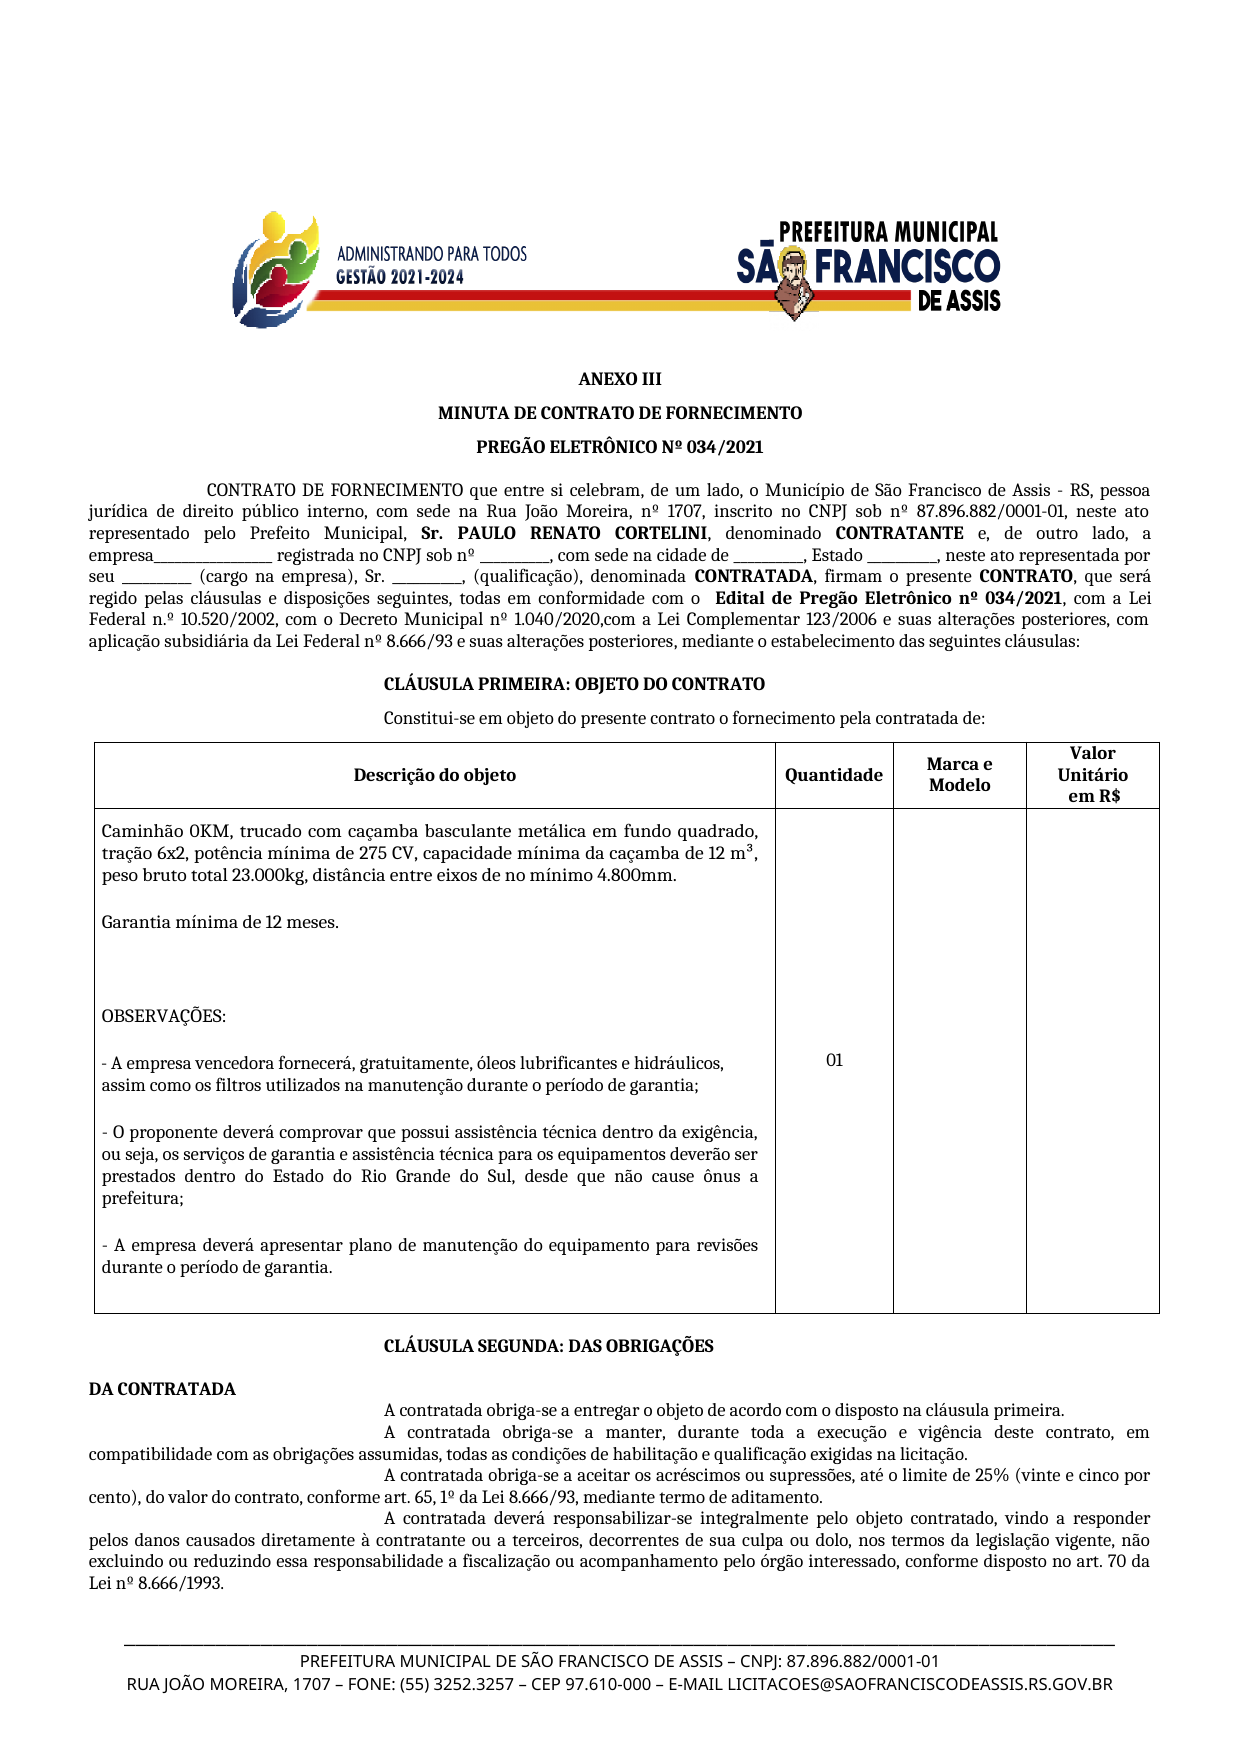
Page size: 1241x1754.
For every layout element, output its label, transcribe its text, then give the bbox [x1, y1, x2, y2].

table_header Valor Unitário em R$ [1027, 743, 1159, 807]
table_header Marca e Modelo [894, 743, 1026, 807]
text PREGÃO ELETRÔNICO Nº 034/2021 [89, 436, 1152, 458]
text A contratada obriga-se a aceitar os acréscimos ou supressões, até o limite de 25% (vinte e cinco por cento), do valor do contrato, conforme art. 65, 1º da Lei 8.666/93, mediante termo de aditamento. [89, 1465, 1152, 1508]
text MINUTA DE CONTRATO DE FORNECIMENTO [89, 402, 1152, 424]
table_cell [1027, 809, 1159, 1313]
table_cell [894, 809, 1026, 1313]
text A contratada obriga-se a manter, durante toda a execução e vigência deste contrato, em compatibilidade com as obrigações assumidas, todas as condições de habilitação e qualificação exigidas na licitação. [89, 1422, 1152, 1465]
text CLÁUSULA SEGUNDA: DAS OBRIGAÇÕES [89, 1335, 1152, 1357]
table_header Quantidade [776, 743, 893, 807]
table_cell Caminhão 0KM, trucado com caçamba basculante metálica em fundo quadrado, tração 6x2, potência mínima de 275 CV, capacidade mínima da caçamba de 12 m³, peso bruto total 23.000kg, distância entre eixos de no mínimo 4.800mm. Garantia mínima de 12 meses. OBSERVAÇÕES: - A empresa vencedora fornecerá, gratuitamente, óleos lubrificantes e hidráulicos, assim como os filtros utilizados na manutenção durante o período de garantia; - O proponente deverá comprovar que possui assistência técnica dentro da exigência, ou seja, os serviços de garantia e assistência técnica para os equipamentos deverão ser prestados dentro do Estado do Rio Grande do Sul, desde que não cause ônus a prefeitura; - A empresa deverá apresentar plano de manutenção do equipamento para revisões durante o período de garantia. [95, 809, 775, 1313]
text A contratada obriga-se a entregar o objeto de acordo com o disposto na cláusula primeira. [89, 1400, 1152, 1422]
text CONTRATO DE FORNECIMENTO que entre si celebram, de um lado, o Município de São Francisco de Assis - RS, pessoa jurídica de direito público interno, com sede na Rua João Moreira, nº 1707, inscrito no CNPJ sob nº 87.896.882/0001-01, neste ato representado pelo Prefeito Municipal, Sr. PAULO RENATO CORTELINI, denominado CONTRATANTE e, de outro lado, a empresa_________________ registrada no CNPJ sob nº __________, com sede na cidade de __________, Estado __________, neste ato representada por seu __________ (cargo na empresa), Sr. __________, (qualificação), denominada CONTRATADA, firmam o presente CONTRATO, que será regido pelas cláusulas e disposições seguintes, todas em conformidade com o Edital de Pregão Eletrônico nº 034/2021, com a Lei Federal n.º 10.520/2002, com o Decreto Municipal nº 1.040/2020,com a Lei Complementar 123/2006 e suas alterações posteriores, com aplicação subsidiária da Lei Federal nº 8.666/93 e suas alterações posteriores, mediante o estabelecimento das seguintes cláusulas: [89, 479, 1152, 652]
text Constitui-se em objeto do presente contrato o fornecimento pela contratada de: [89, 708, 1152, 729]
table_header Descrição do objeto [95, 743, 775, 807]
table_cell 01 [776, 809, 893, 1313]
text ANEXO III [89, 368, 1152, 390]
text DA CONTRATADA [89, 1378, 1152, 1400]
text A contratada deverá responsabilizar-se integralmente pelo objeto contratado, vindo a responder pelos danos causados diretamente à contratante ou a terceiros, decorrentes de sua culpa ou dolo, nos termos da legislação vigente, não excluindo ou reduzindo essa responsabilidade a fiscalização ou acompanhamento pelo órgão interessado, conforme disposto no art. 70 da Lei nº 8.666/1993. [89, 1508, 1152, 1594]
text CLÁUSULA PRIMEIRA: OBJETO DO CONTRATO [89, 673, 1152, 695]
